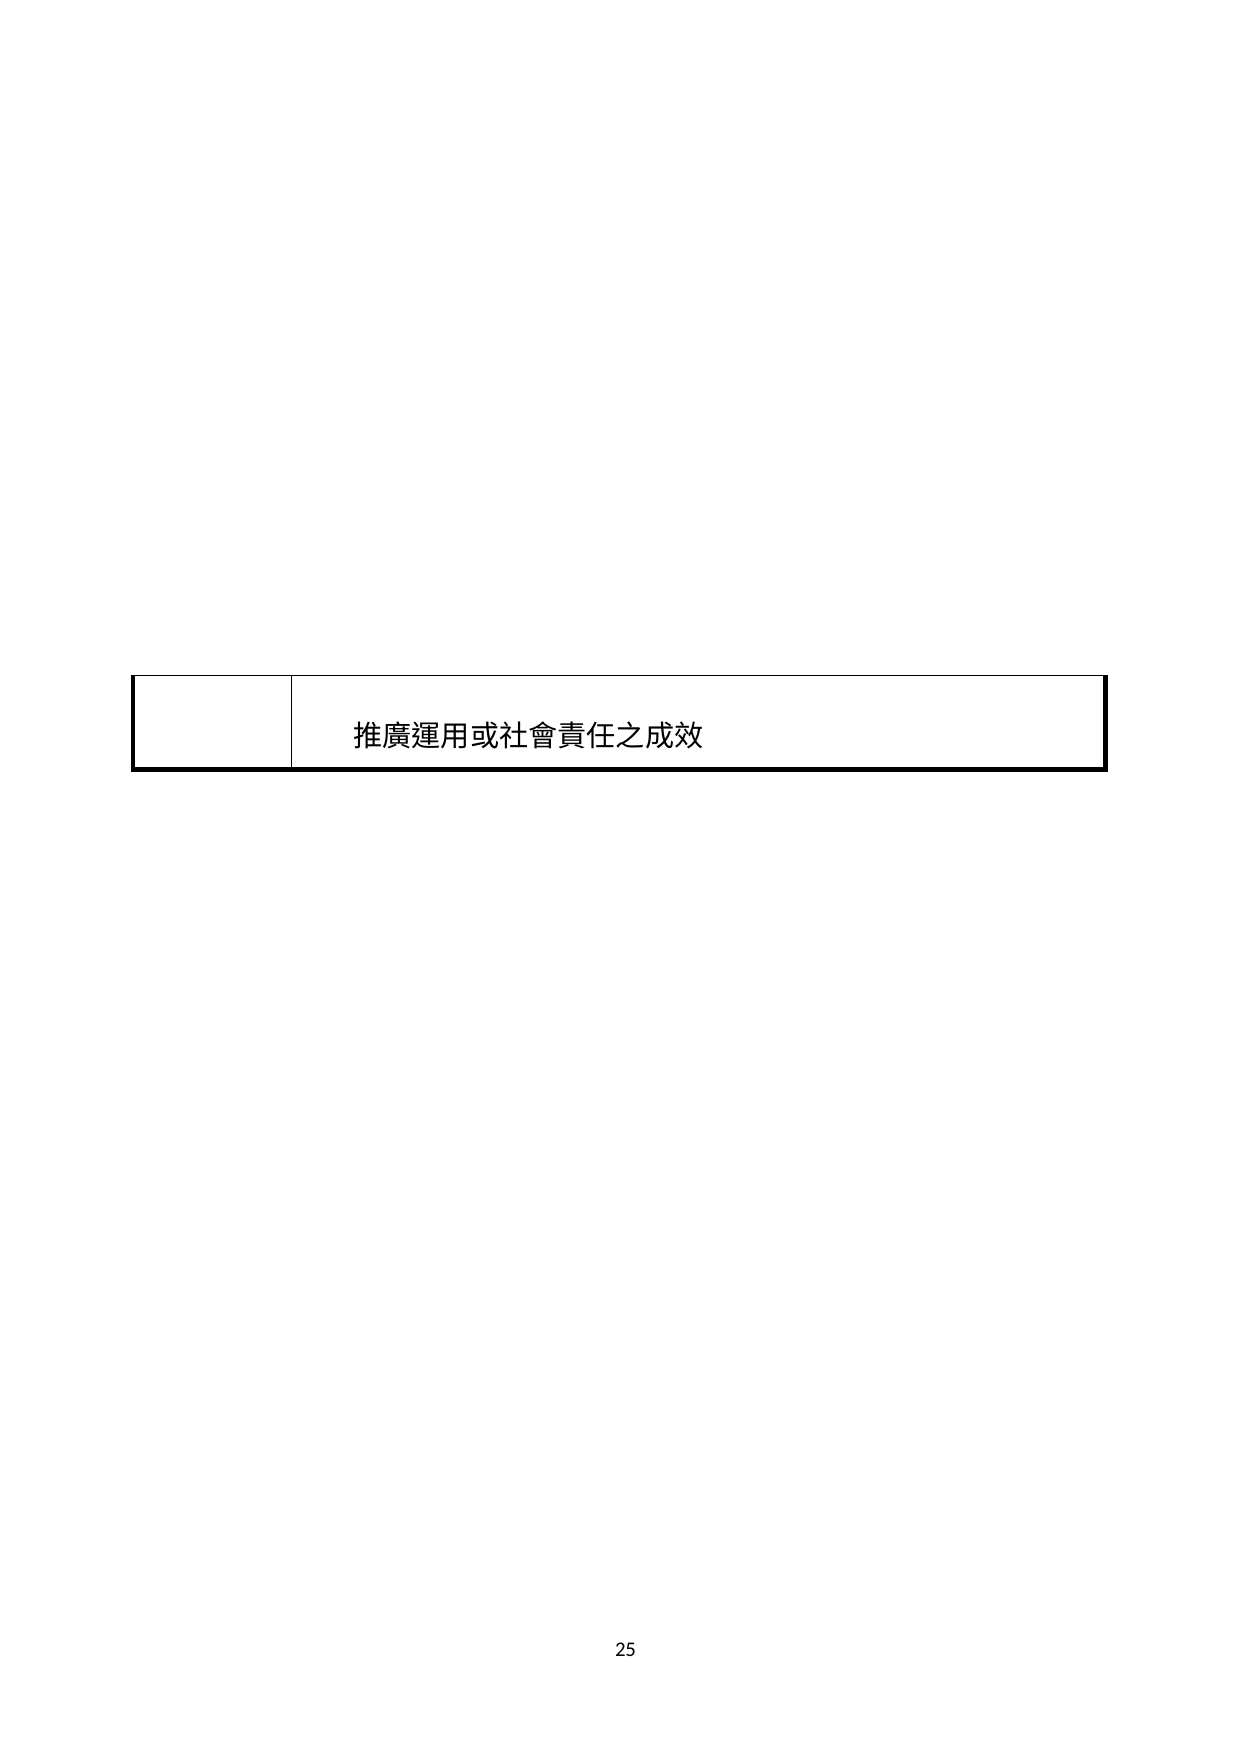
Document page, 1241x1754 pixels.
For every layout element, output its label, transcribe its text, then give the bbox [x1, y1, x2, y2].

table_cell 推廣運用或社會責任之成效 [292, 676, 1103, 767]
table_cell [135, 676, 291, 767]
